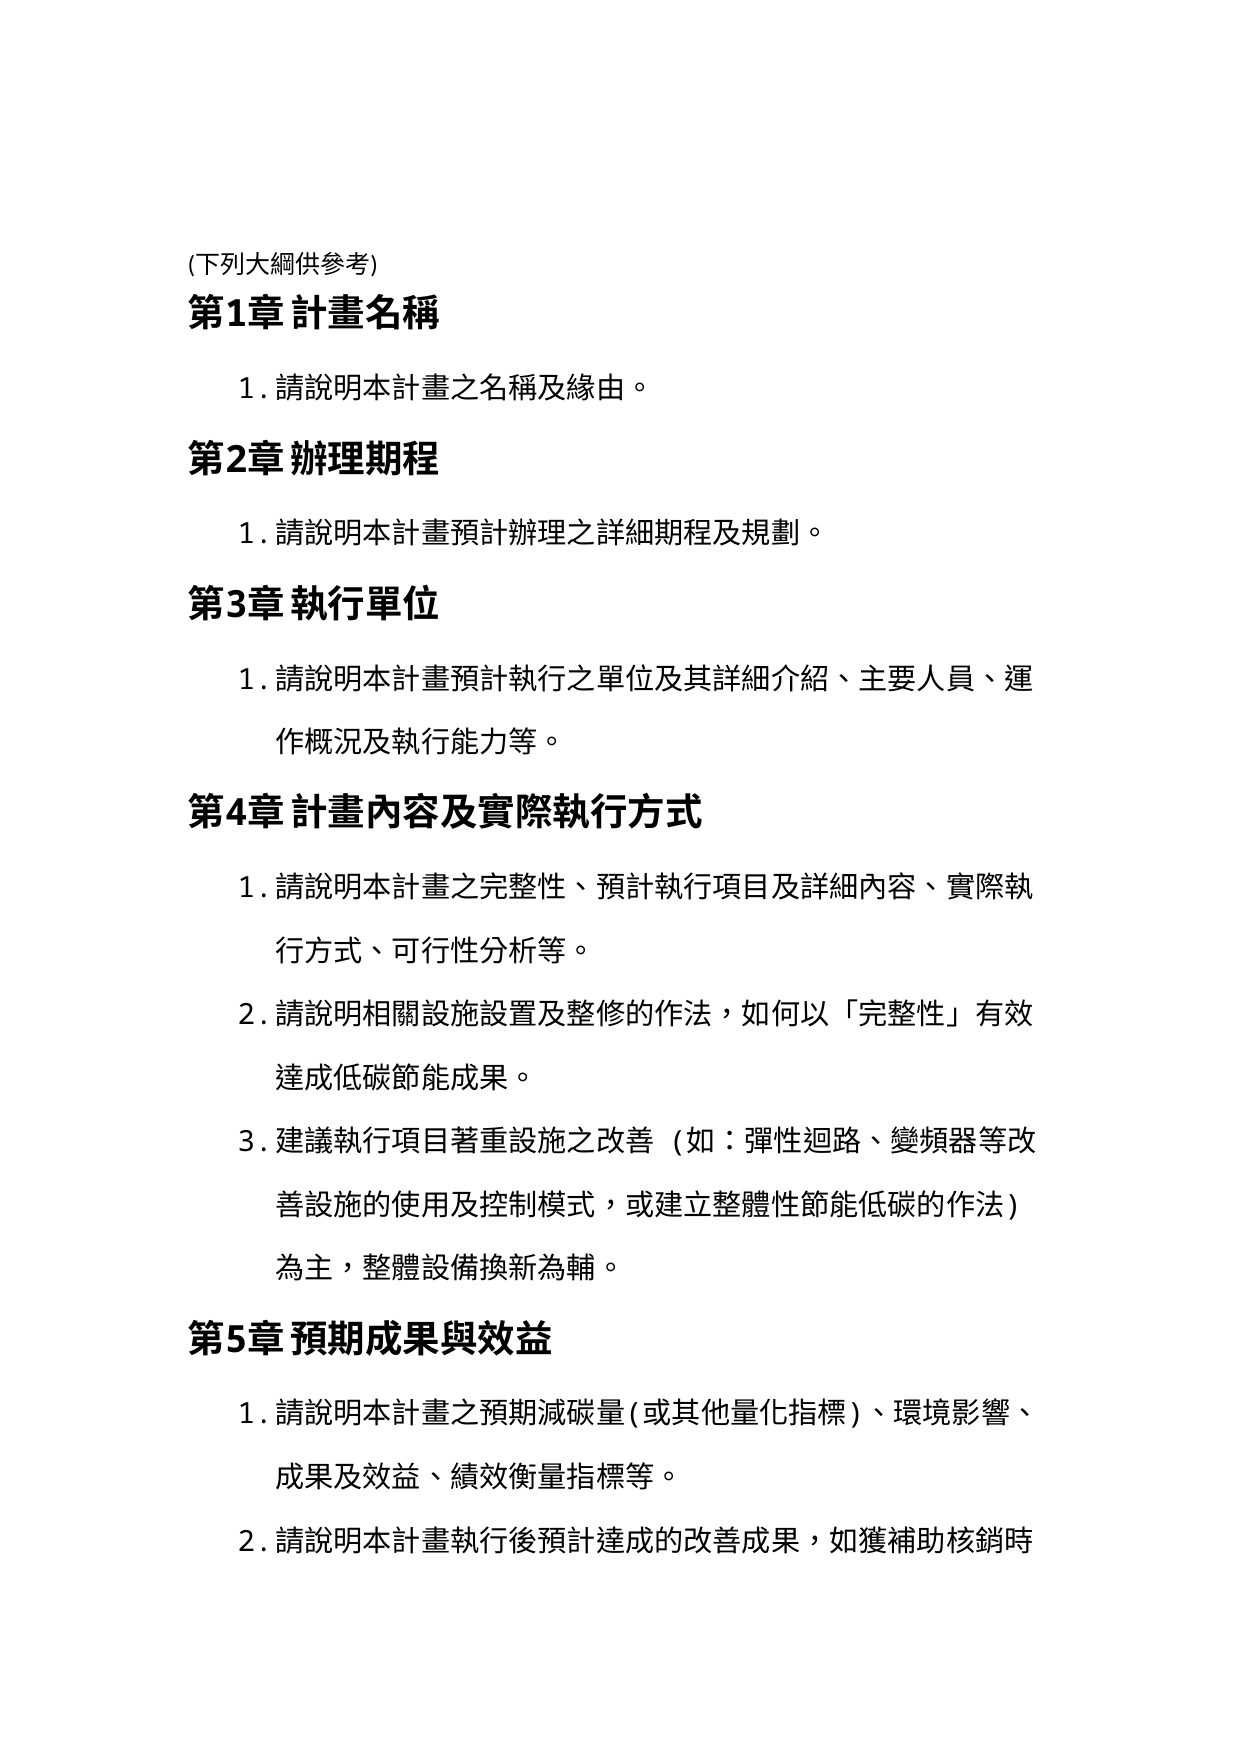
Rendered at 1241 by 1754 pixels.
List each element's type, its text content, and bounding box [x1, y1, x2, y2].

list 辦理期程 [187, 428, 1053, 483]
text (下列大綱供參考) [187, 221, 1053, 283]
list 請說明相關設施設置及整修的作法，如何以「完整性」有效達成低碳節能成果。 [237, 991, 1053, 1097]
list 預期成果與效益 [187, 1308, 1053, 1363]
list 請說明本計畫執行後預計達成的改善成果，如獲補助核銷時 [237, 1517, 1053, 1559]
list 請說明本計畫之名稱及緣由。 [237, 365, 1053, 407]
list 請說明本計畫預計執行之單位及其詳細介紹、主要人員、運作概況及執行能力等。 [237, 655, 1053, 761]
list 建議執行項目著重設施之改善 (如：彈性迴路、變頻器等改善設施的使用及控制模式，或建立整體性節能低碳的作法) 為主，整體設備換新為輔。 [237, 1118, 1053, 1287]
list 計畫內容及實際執行方式 [187, 782, 1053, 837]
list 計畫名稱 [187, 283, 1053, 338]
list 請說明本計畫之完整性、預計執行項目及詳細內容、實際執行方式、可行性分析等。 [237, 864, 1053, 970]
list 執行單位 [187, 574, 1053, 628]
list 請說明本計畫預計辦理之詳細期程及規劃。 [237, 510, 1053, 552]
list 請說明本計畫之預期減碳量(或其他量化指標)、環境影響、成果及效益、績效衡量指標等。 [237, 1390, 1053, 1496]
